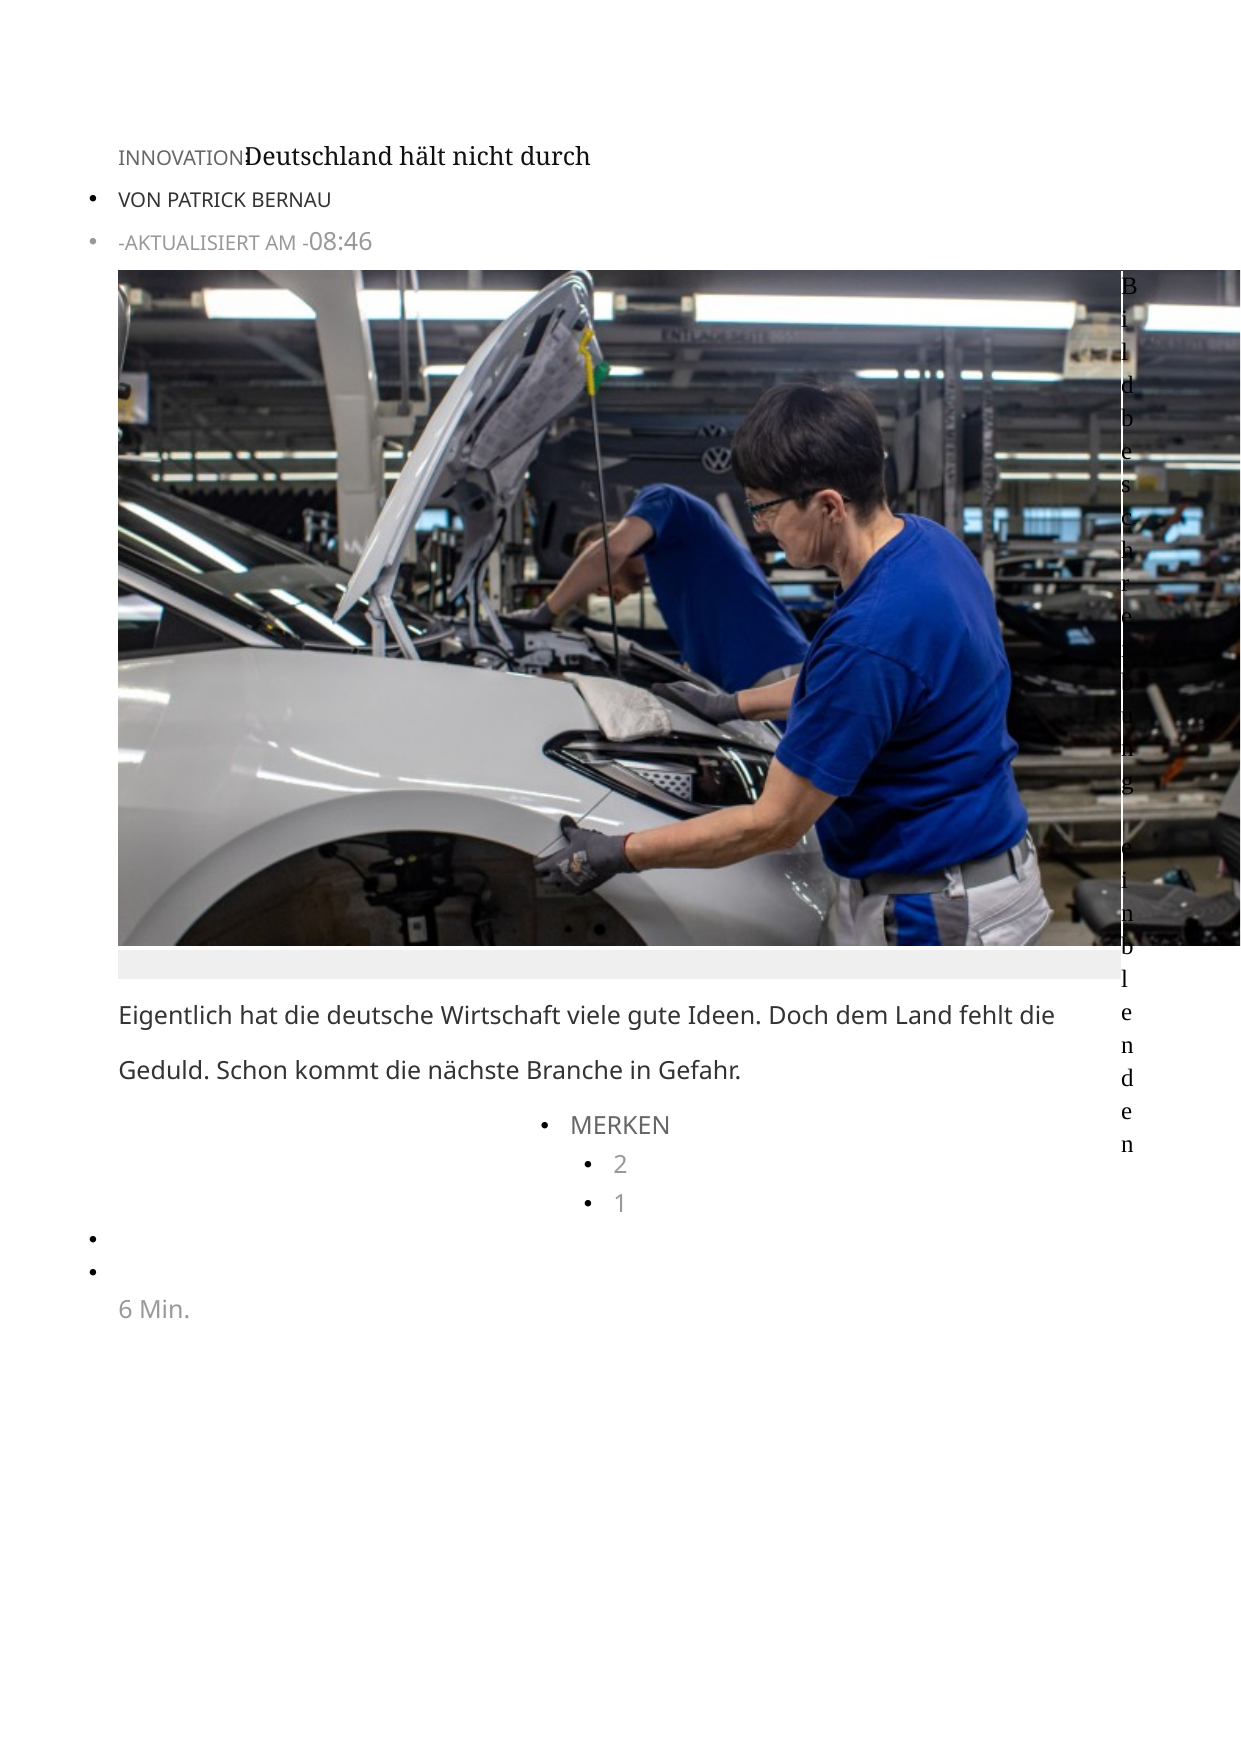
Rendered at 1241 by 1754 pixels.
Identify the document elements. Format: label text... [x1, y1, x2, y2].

picture [118, 270, 1241, 946]
subtitle INNOVATIONDeutschland hält nicht durch [118, 139, 1122, 173]
text Eigentlich hat die deutsche Wirtschaft viele gute Ideen. Doch dem Land fehlt die Geduld. Schon kommt die nächste Branche in Gefahr. [118, 998, 1121, 1087]
list MERKEN [118, 1108, 1121, 1142]
list -AKTUALISIERT AM -08:46 [118, 224, 1122, 258]
text 6 Min. [118, 1291, 1122, 1325]
list 1 [118, 1186, 1122, 1220]
picture [1125, 680, 1130, 689]
list 2 [118, 1147, 1122, 1181]
picture [1126, 286, 1134, 293]
picture [1126, 279, 1133, 285]
list VON PATRICK BERNAU [118, 186, 1122, 213]
picture [1125, 416, 1130, 425]
